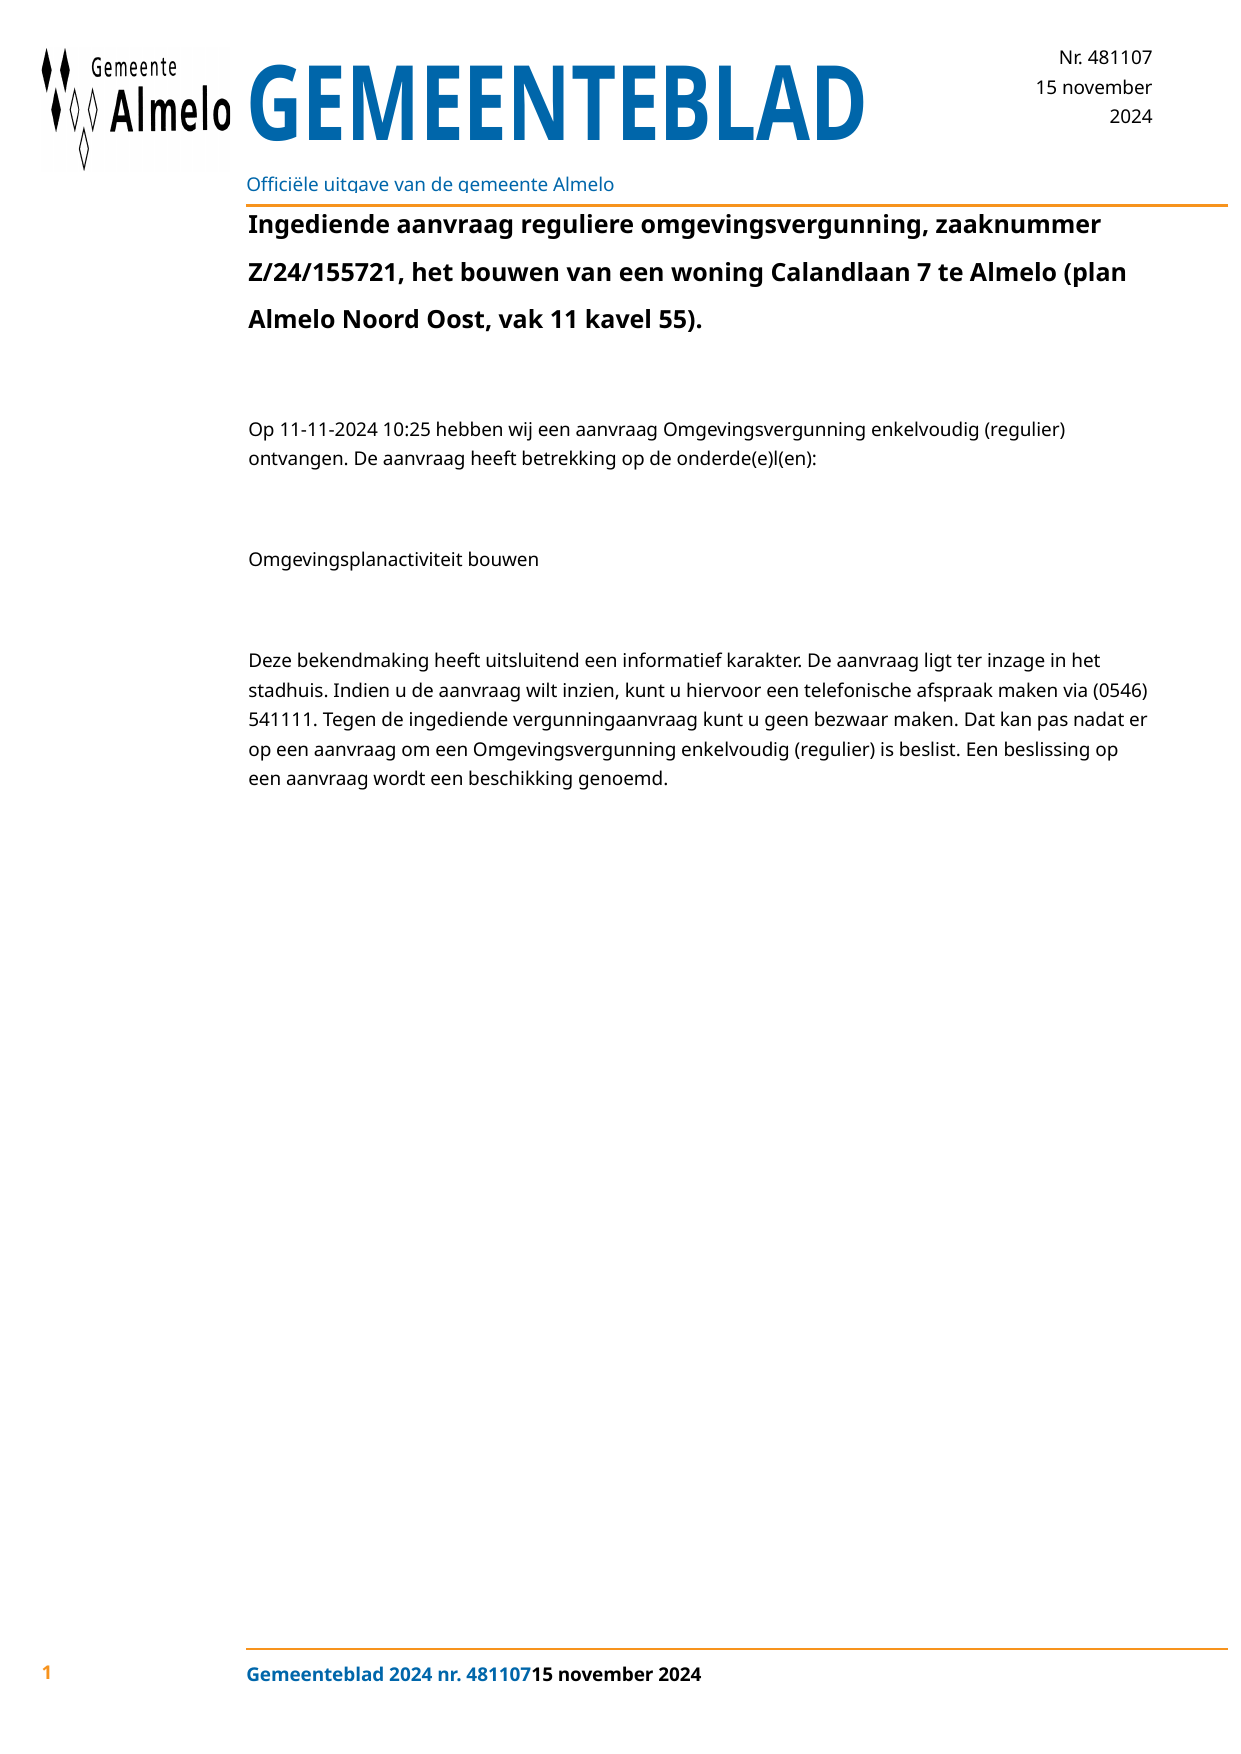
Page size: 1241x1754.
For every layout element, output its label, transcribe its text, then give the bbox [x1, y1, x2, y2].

text Ingediende aanvraag reguliere omgevingsvergunning, zaaknummer Z/24/155721, het bouwen van een woning Calandlaan 7 te Almelo (plan Almelo Noord Oost, vak 11 kavel 55). [248, 207, 1152, 336]
text Op 11-11-2024 10:25 hebben wij een aanvraag Omgevingsvergunning enkelvoudig (regulier) ontvangen. De aanvraag heeft betrekking op de onderde(e)l(en): [248, 416, 1152, 471]
text Omgevingsplanactiviteit bouwen [248, 546, 1152, 572]
text Deze bekendmaking heeft uitsluitend een informatief karakter. De aanvraag ligt ter inzage in het stadhuis. Indien u de aanvraag wilt inzien, kunt u hiervoor een telefonische afspraak maken via (0546) 541111. Tegen de ingediende vergunningaanvraag kunt u geen bezwaar maken. Dat kan pas nadat er op een aanvraag om een Omgevingsvergunning enkelvoudig (regulier) is beslist. Een beslissing op een aanvraag wordt een beschikking genoemd. [248, 647, 1152, 791]
picture [41, 47, 231, 172]
